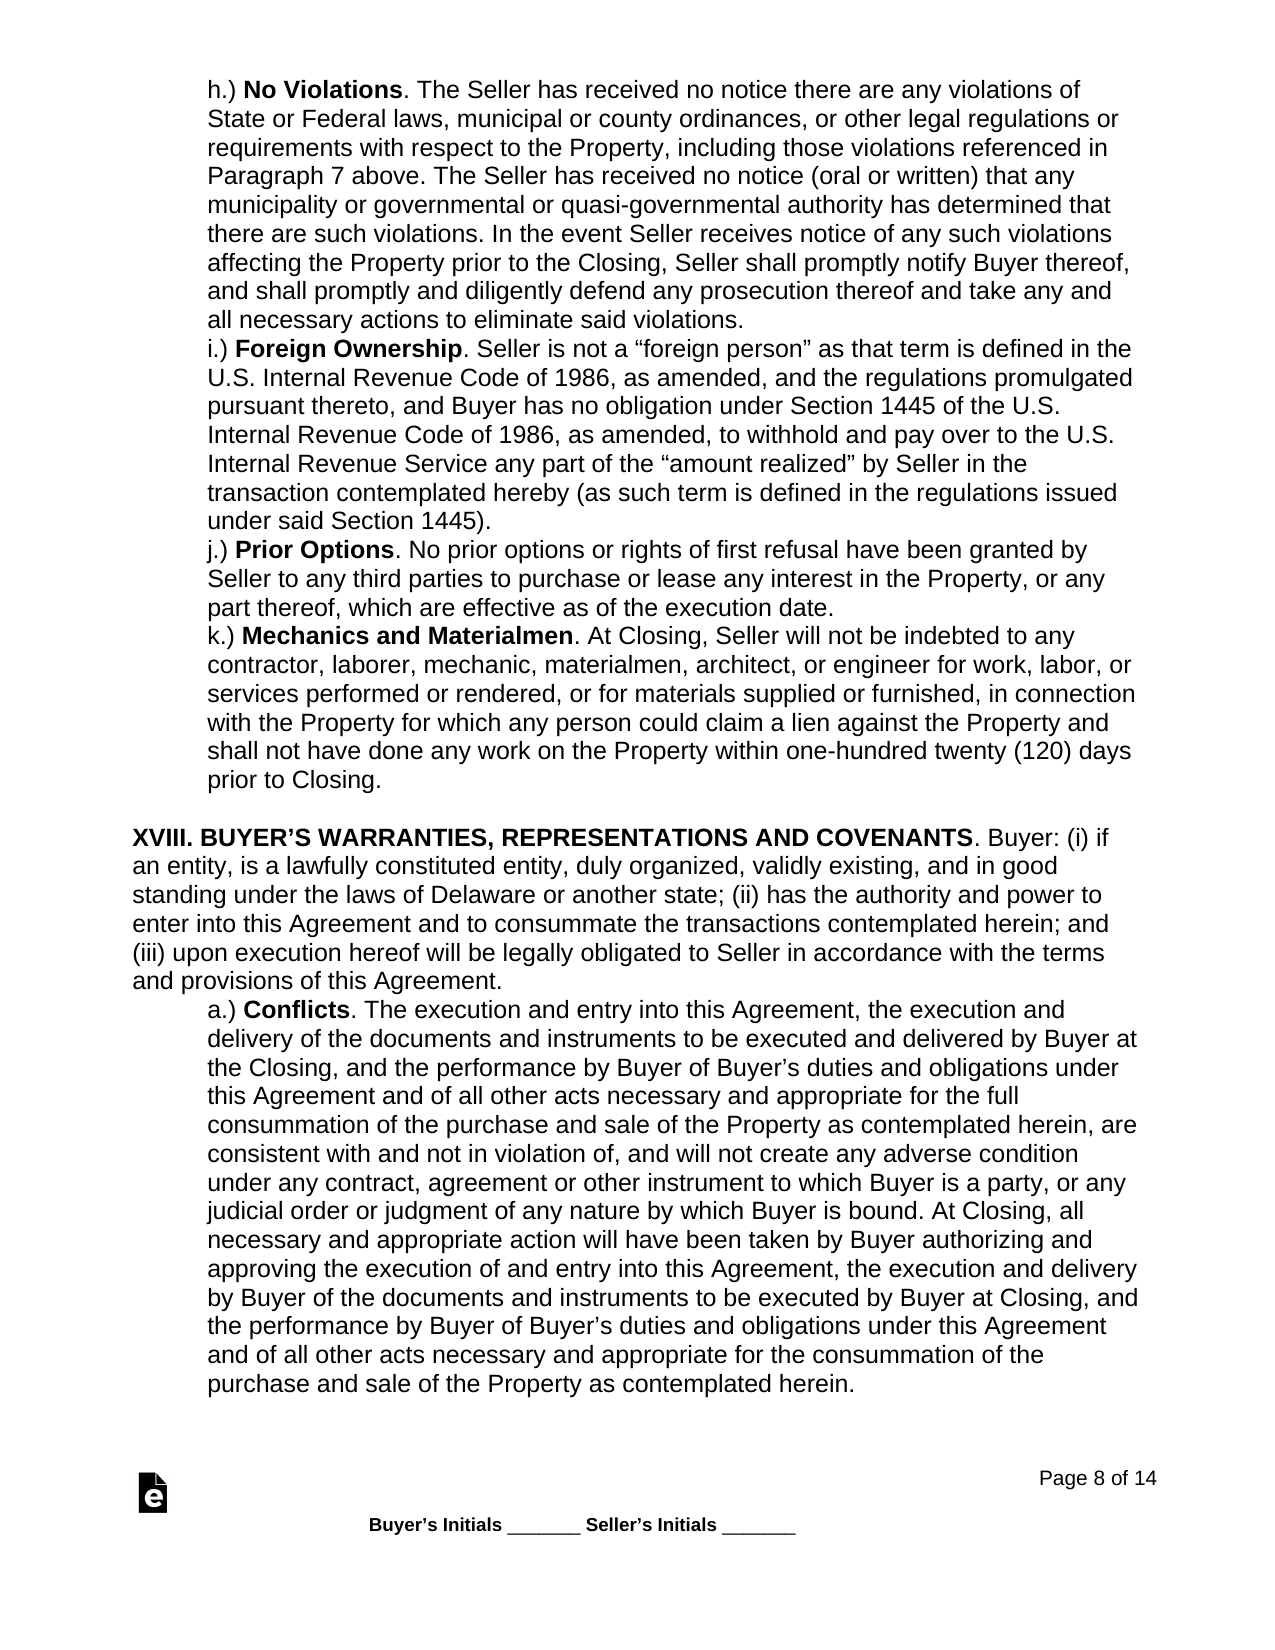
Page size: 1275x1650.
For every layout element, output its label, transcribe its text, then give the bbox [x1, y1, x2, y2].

text h.) No Violations. The Seller has received no notice there are any violations of State or Federal laws, municipal or county ordinances, or other legal regulations or requirements with respect to the Property, including those violations referenced in Paragraph 7 above. The Seller has received no notice (oral or written) that any municipality or governmental or quasi-governmental authority has determined that there are such violations. In the event Seller receives notice of any such violations affecting the Property prior to the Closing, Seller shall promptly notify Buyer thereof, and shall promptly and diligently defend any prosecution thereof and take any and all necessary actions to eliminate said violations. [207, 75, 1143, 334]
text i.) Foreign Ownership. Seller is not a “foreign person” as that term is defined in the U.S. Internal Revenue Code of 1986, as amended, and the regulations promulgated pursuant thereto, and Buyer has no obligation under Section 1445 of the U.S. Internal Revenue Code of 1986, as amended, to withhold and pay over to the U.S. Internal Revenue Service any part of the “amount realized” by Seller in the transaction contemplated hereby (as such term is defined in the regulations issued under said Section 1445). [207, 334, 1143, 535]
text j.) Prior Options. No prior options or rights of first refusal have been granted by Seller to any third parties to purchase or lease any interest in the Property, or any part thereof, which are effective as of the execution date. [207, 535, 1143, 621]
text k.) Mechanics and Materialmen. At Closing, Seller will not be indebted to any contractor, laborer, mechanic, materialmen, architect, or engineer for work, labor, or services performed or rendered, or for materials supplied or furnished, in connection with the Property for which any person could claim a lien against the Property and shall not have done any work on the Property within one-hundred twenty (120) days prior to Closing. [207, 621, 1143, 794]
text a.) Conflicts. The execution and entry into this Agreement, the execution and delivery of the documents and instruments to be executed and delivered by Buyer at the Closing, and the performance by Buyer of Buyer’s duties and obligations under this Agreement and of all other acts necessary and appropriate for the full consummation of the purchase and sale of the Property as contemplated herein, are consistent with and not in violation of, and will not create any adverse condition under any contract, agreement or other instrument to which Buyer is a party, or any judicial order or judgment of any nature by which Buyer is bound. At Closing, all necessary and appropriate action will have been taken by Buyer authorizing and approving the execution of and entry into this Agreement, the execution and delivery by Buyer of the documents and instruments to be executed by Buyer at Closing, and the performance by Buyer of Buyer’s duties and obligations under this Agreement and of all other acts necessary and appropriate for the consummation of the purchase and sale of the Property as contemplated herein. [207, 995, 1143, 1397]
text XVIII. BUYER’S WARRANTIES, REPRESENTATIONS AND COVENANTS. Buyer: (i) if an entity, is a lawfully constituted entity, duly organized, validly existing, and in good standing under the laws of Delaware or another state; (ii) has the authority and power to enter into this Agreement and to consummate the transactions contemplated herein; and (iii) upon execution hereof will be legally obligated to Seller in accordance with the terms and provisions of this Agreement. [132, 822, 1143, 995]
